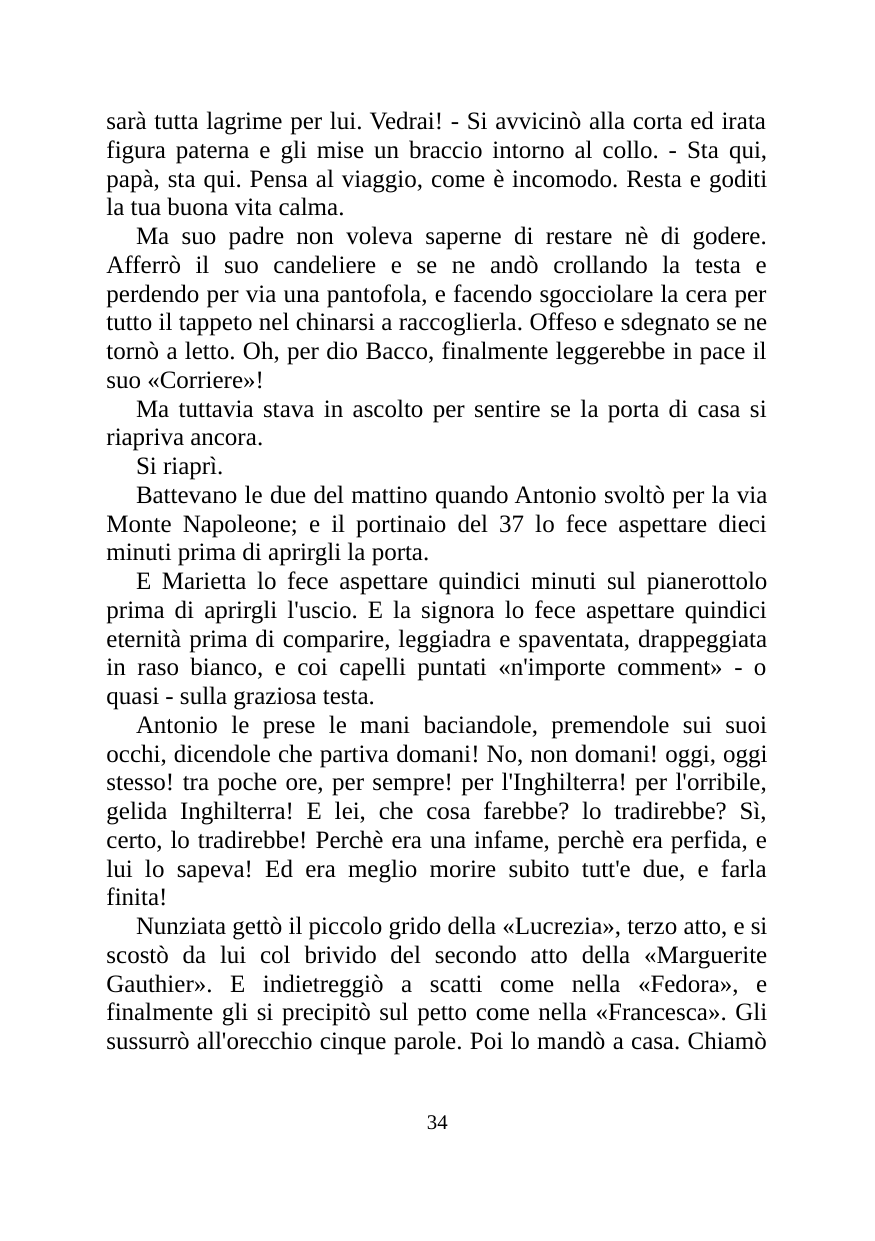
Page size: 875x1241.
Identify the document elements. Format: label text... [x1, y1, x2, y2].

text E Marietta lo fece aspettare quindici minuti sul pianerottolo prima di aprirgli l'uscio. E la signora lo fece aspettare quindici eternità prima di comparire, leggiadra e spaventata, drappeggiata in raso bianco, e coi capelli puntati «n'importe comment» - o quasi - sulla graziosa testa. [106, 566, 768, 710]
text Battevano le due del mattino quando Antonio svoltò per la via Monte Napoleone; e il portinaio del 37 lo fece aspettare dieci minuti prima di aprirgli la porta. [106, 480, 768, 566]
text Ma suo padre non voleva saperne di restare nè di godere. Afferrò il suo candeliere e se ne andò crollando la testa e perdendo per via una pantofola, e facendo sgocciolare la cera per tutto il tappeto nel chinarsi a raccoglierla. Offeso e sdegnato se ne tornò a letto. Oh, per dio Bacco, finalmente leggerebbe in pace il suo «Corriere»! [106, 221, 768, 394]
text Antonio le prese le mani baciandole, premendole sui suoi occhi, dicendole che partiva domani! No, non domani! oggi, oggi stesso! tra poche ore, per sempre! per l'Inghilterra! per l'orribile, gelida Inghilterra! E lei, che cosa farebbe? lo tradirebbe? Sì, certo, lo tradirebbe! Perchè era una infame, perchè era perfida, e lui lo sapeva! Ed era meglio morire subito tutt'e due, e farla finita! [106, 710, 768, 911]
text sarà tutta lagrime per lui. Vedrai! - Si avvicinò alla corta ed irata figura paterna e gli mise un braccio intorno al collo. - Sta qui, papà, sta qui. Pensa al viaggio, come è incomodo. Resta e goditi la tua buona vita calma. [106, 106, 768, 221]
text Si riaprì. [106, 451, 768, 480]
text Nunziata gettò il piccolo grido della «Lucrezia», terzo atto, e si scostò da lui col brivido del secondo atto della «Marguerite Gauthier». E indietreggiò a scatti come nella «Fedora», e finalmente gli si precipitò sul petto come nella «Francesca». Gli sussurrò all'orecchio cinque parole. Poi lo mandò a casa. Chiamò [106, 911, 768, 1055]
text Ma tuttavia stava in ascolto per sentire se la porta di casa si riapriva ancora. [106, 394, 768, 451]
